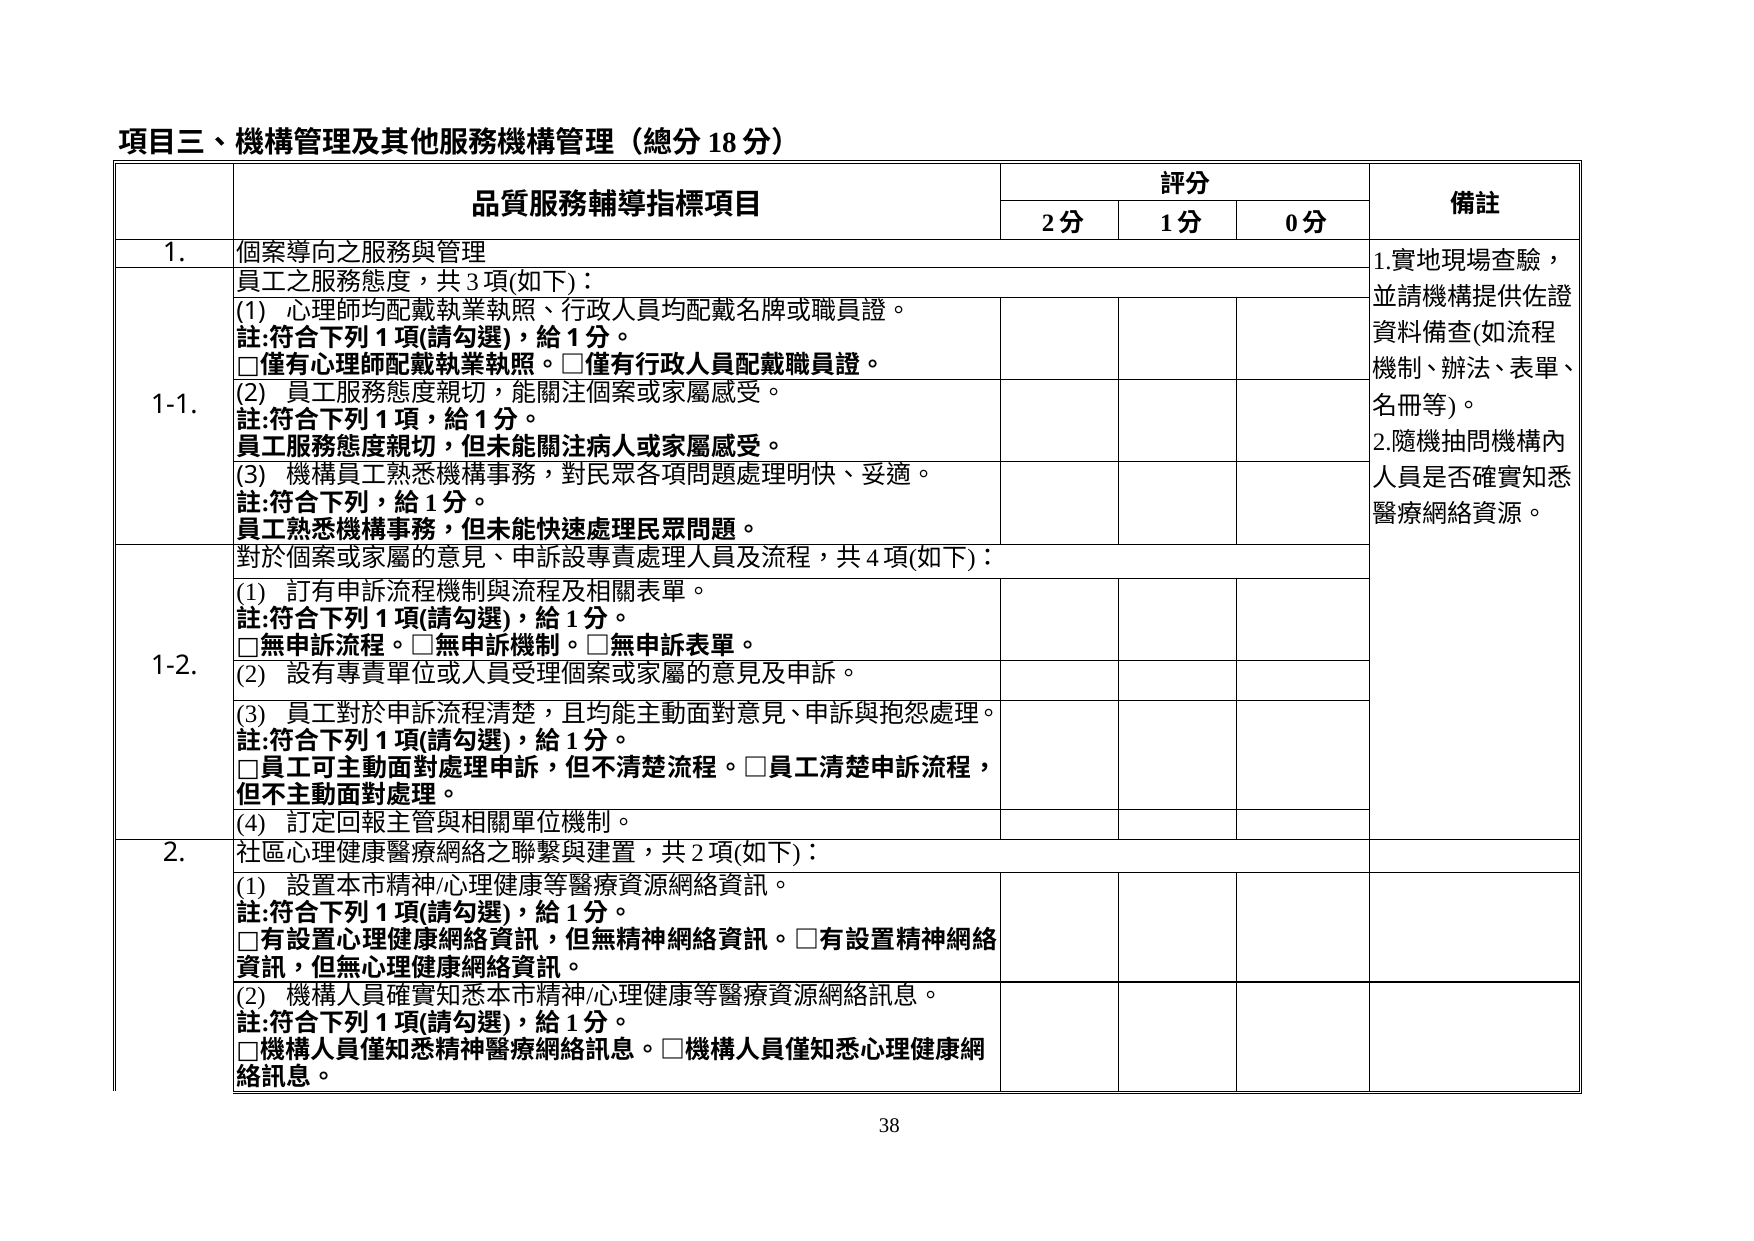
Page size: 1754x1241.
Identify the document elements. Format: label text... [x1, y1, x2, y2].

text 項目三、機構管理及其他服務機構管理（總分18分） [118, 118, 1660, 160]
table_cell [1119, 983, 1236, 1091]
table_cell 0分 [1237, 201, 1369, 239]
table_cell [1119, 298, 1236, 379]
table_header 評分 [1001, 164, 1369, 200]
table_cell [1237, 380, 1369, 461]
table_cell [1001, 983, 1118, 1091]
table_cell 2. [116, 840, 233, 1091]
table_cell [1237, 661, 1369, 699]
table_cell 訂有申訴流程機制與流程及相關表單。 註:符合下列1項(請勾選)，給1分。 □無申訴流程。□無申訴機制。□無申訴表單。 [234, 579, 1000, 660]
table_cell [1001, 701, 1118, 809]
table_cell [1237, 873, 1369, 981]
table_cell [1001, 380, 1118, 461]
table_cell [1237, 810, 1369, 839]
table_cell [1119, 810, 1236, 839]
table_cell 1-1. [116, 268, 233, 543]
table_cell [1001, 873, 1118, 981]
table_cell 機構人員確實知悉本市精神/心理健康等醫療資源網絡訊息。 註:符合下列1項(請勾選)，給1分。 □機構人員僅知悉精神醫療網絡訊息。□機構人員僅知悉心理健康網絡訊息。 [234, 983, 1000, 1091]
table_cell [1001, 579, 1118, 660]
table_cell 2分 [1001, 201, 1118, 239]
table_cell 機構員工熟悉機構事務，對民眾各項問題處理明快、妥適。 註:符合下列，給1分。 員工熟悉機構事務，但未能快速處理民眾問題。 [234, 462, 1000, 543]
table_cell 對於個案或家屬的意見、申訴設專責處理人員及流程，共4項(如下)： [234, 545, 1369, 578]
table_cell [1119, 380, 1236, 461]
table_header 備註 [1370, 164, 1579, 239]
table_cell 員工服務態度親切，能關注個案或家屬感受。 註:符合下列1項，給1分。 員工服務態度親切，但未能關注病人或家屬感受。 [234, 380, 1000, 461]
table_cell [1001, 661, 1118, 699]
table_cell [1119, 579, 1236, 660]
table_cell [1001, 462, 1118, 543]
table_cell 訂定回報主管與相關單位機制。 [234, 810, 1000, 839]
table_cell [1237, 298, 1369, 379]
table_cell [1001, 810, 1118, 839]
table_cell [1370, 840, 1579, 872]
table_cell [1119, 462, 1236, 543]
table_cell 1分 [1119, 201, 1236, 239]
table_cell 設有專責單位或人員受理個案或家屬的意見及申訴。 [234, 661, 1000, 699]
table_cell [1119, 701, 1236, 809]
table_cell [1237, 701, 1369, 809]
table_cell [1119, 873, 1236, 981]
table_cell [1237, 579, 1369, 660]
table_cell 1. [116, 240, 233, 267]
table_cell 設置本市精神/心理健康等醫療資源網絡資訊。 註:符合下列1項(請勾選)，給1分。 □有設置心理健康網絡資訊，但無精神網絡資訊。□有設置精神網絡資訊，但無心理健康網絡資訊。 [234, 873, 1000, 981]
table_cell 社區心理健康醫療網絡之聯繫與建置，共2項(如下)： [234, 840, 1369, 872]
table_cell [1237, 462, 1369, 543]
table_header 品質服務輔導指標項目 [234, 164, 1000, 239]
table_cell 個案導向之服務與管理 [234, 240, 1369, 267]
table_cell [1237, 983, 1369, 1091]
table_cell 員工對於申訴流程清楚，且均能主動面對意見、申訴與抱怨處理。 註:符合下列1項(請勾選)，給1分。 □員工可主動面對處理申訴，但不清楚流程。□員工清楚申訴流程，但不主動面對處理。 [234, 701, 1000, 809]
table_cell 心理師均配戴執業執照、行政人員均配戴名牌或職員證。 註:符合下列1項(請勾選)，給1分。 □僅有心理師配戴執業執照。□僅有行政人員配戴職員證。 [234, 298, 1000, 379]
table_cell [1119, 661, 1236, 699]
table_cell [1001, 298, 1118, 379]
table_cell 1.實地現場查驗，並請機構提供佐證資料備查(如流程機制、辦法、表單、名冊等)。 2.隨機抽問機構內人員是否確實知悉醫療網絡資源。 [1370, 240, 1579, 839]
table_cell [1370, 873, 1579, 981]
table_cell [1370, 983, 1579, 1091]
table_header [116, 164, 233, 239]
table_cell 1-2. [116, 545, 233, 839]
table_cell 員工之服務態度，共3項(如下)： [234, 268, 1369, 297]
